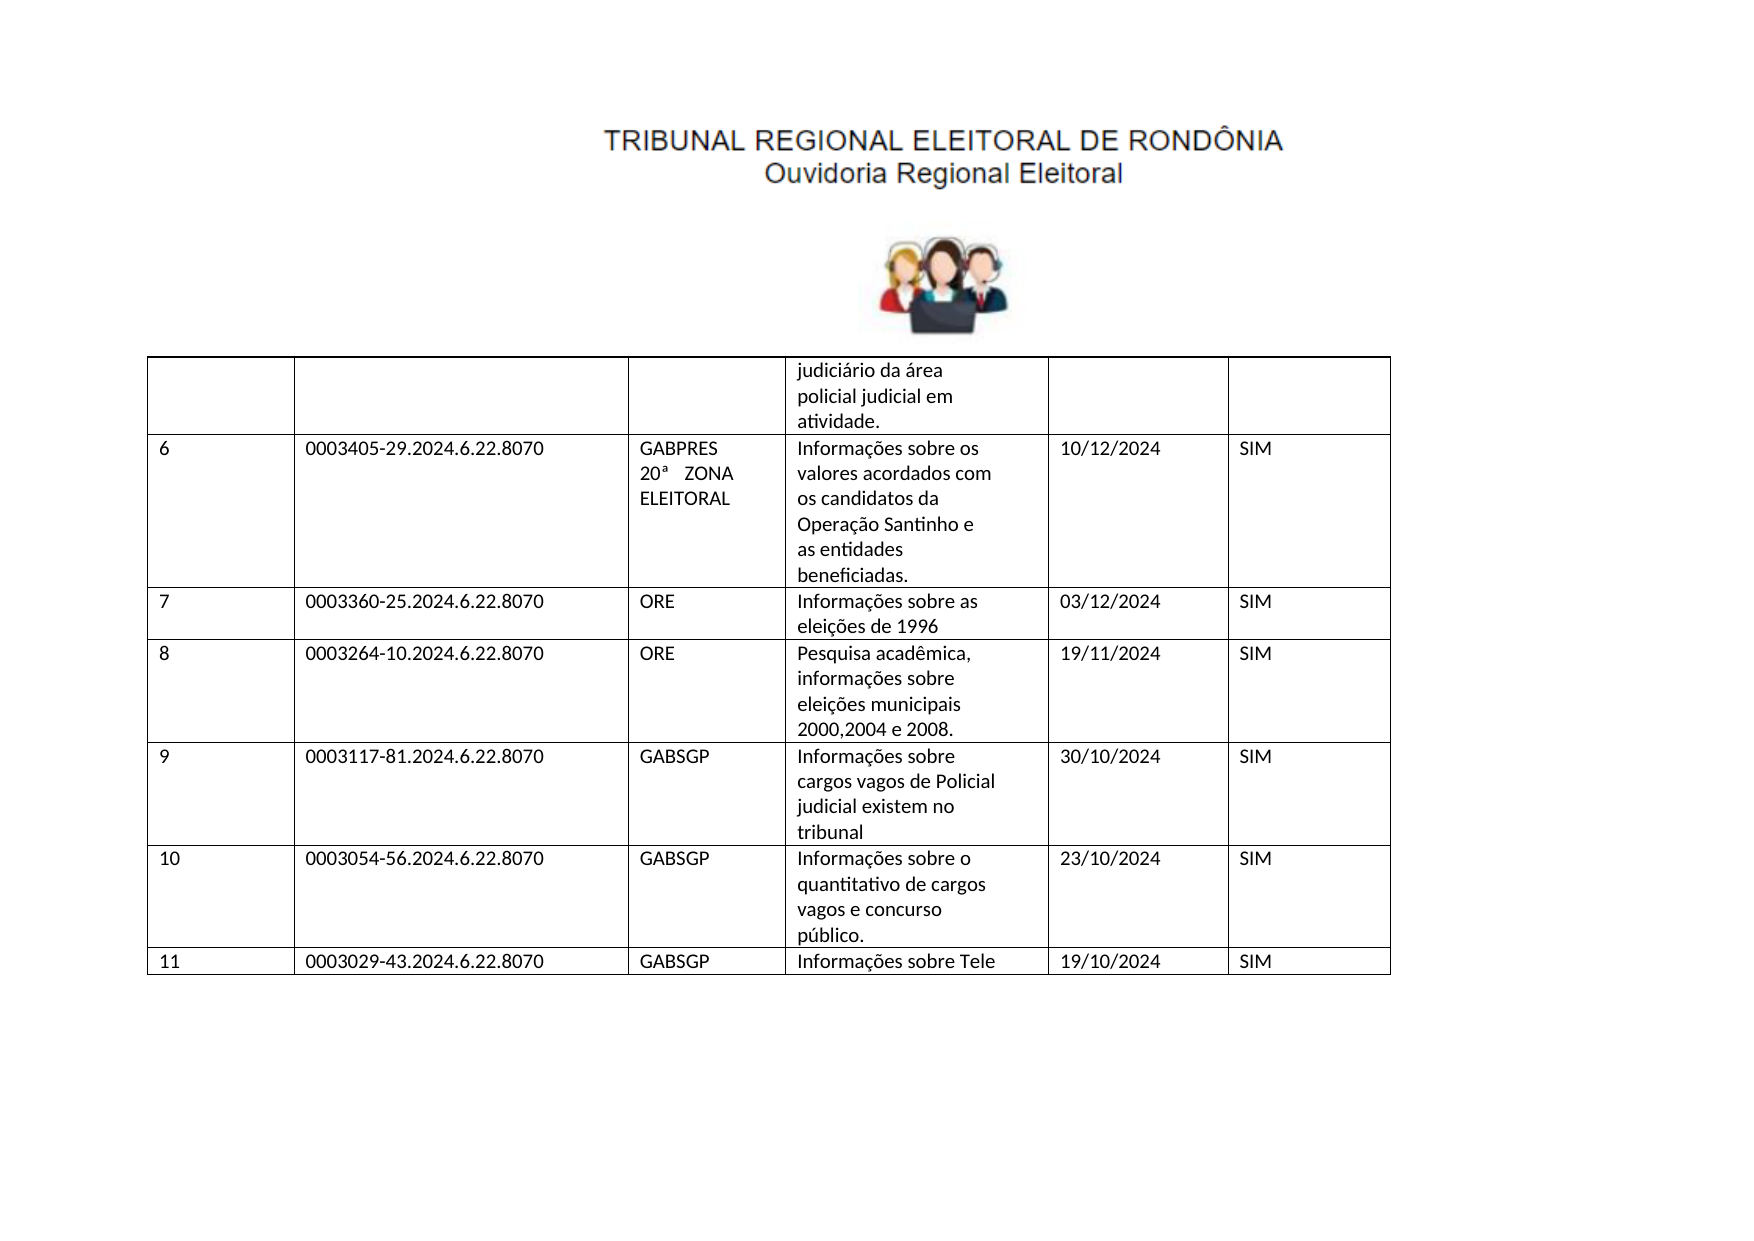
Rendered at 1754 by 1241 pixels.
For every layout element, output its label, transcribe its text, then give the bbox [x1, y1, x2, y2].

table_cell 19/10/2024 [1049, 948, 1228, 974]
table_cell 0003405-29.2024.6.22.8070 [295, 435, 628, 587]
table_cell [1229, 358, 1390, 434]
table_cell [148, 358, 294, 434]
table_cell 03/12/2024 [1049, 588, 1228, 639]
table_cell GABPRES 20ª ZONA ELEITORAL [629, 435, 785, 587]
table_cell 10 [148, 846, 294, 947]
table_cell [629, 358, 785, 434]
table_cell judiciário da área policial judicial em atividade. [786, 358, 1048, 434]
table_cell 7 [148, 588, 294, 639]
table_cell 0003054-56.2024.6.22.8070 [295, 846, 628, 947]
table_cell Pesquisa acadêmica, informações sobre eleições municipais 2000,2004 e 2008. [786, 640, 1048, 742]
table_cell 6 [148, 435, 294, 587]
table_cell 8 [148, 640, 294, 742]
table_cell SIM [1229, 640, 1390, 742]
table_cell 11 [148, 948, 294, 974]
table_cell 0003117-81.2024.6.22.8070 [295, 743, 628, 844]
table_cell GABSGP [629, 948, 785, 974]
table_cell ORE [629, 640, 785, 742]
table_cell [295, 358, 628, 434]
table_cell SIM [1229, 846, 1390, 947]
table_cell Informações sobre o quantitativo de cargos vagos e concurso público. [786, 846, 1048, 947]
table_cell Informações sobre cargos vagos de Policial judicial existem no tribunal [786, 743, 1048, 844]
table_cell 23/10/2024 [1049, 846, 1228, 947]
table_cell SIM [1229, 588, 1390, 639]
table_cell GABSGP [629, 743, 785, 844]
table_cell 0003264-10.2024.6.22.8070 [295, 640, 628, 742]
table_cell Informações sobre Tele [786, 948, 1048, 974]
table_cell SIM [1229, 948, 1390, 974]
table_cell SIM [1229, 743, 1390, 844]
table_cell 19/11/2024 [1049, 640, 1228, 742]
table_cell SIM [1229, 435, 1390, 587]
table_cell Informações sobre os valores acordados com os candidatos da Operação Santinho e as entidades beneficiadas. [786, 435, 1048, 587]
table_cell GABSGP [629, 846, 785, 947]
table_cell 10/12/2024 [1049, 435, 1228, 587]
table_cell 0003360-25.2024.6.22.8070 [295, 588, 628, 639]
table_cell [1049, 358, 1228, 434]
table_cell Informações sobre as eleições de 1996 [786, 588, 1048, 639]
table_cell 9 [148, 743, 294, 844]
table_cell ORE [629, 588, 785, 639]
table_cell 0003029-43.2024.6.22.8070 [295, 948, 628, 974]
table_cell 30/10/2024 [1049, 743, 1228, 844]
